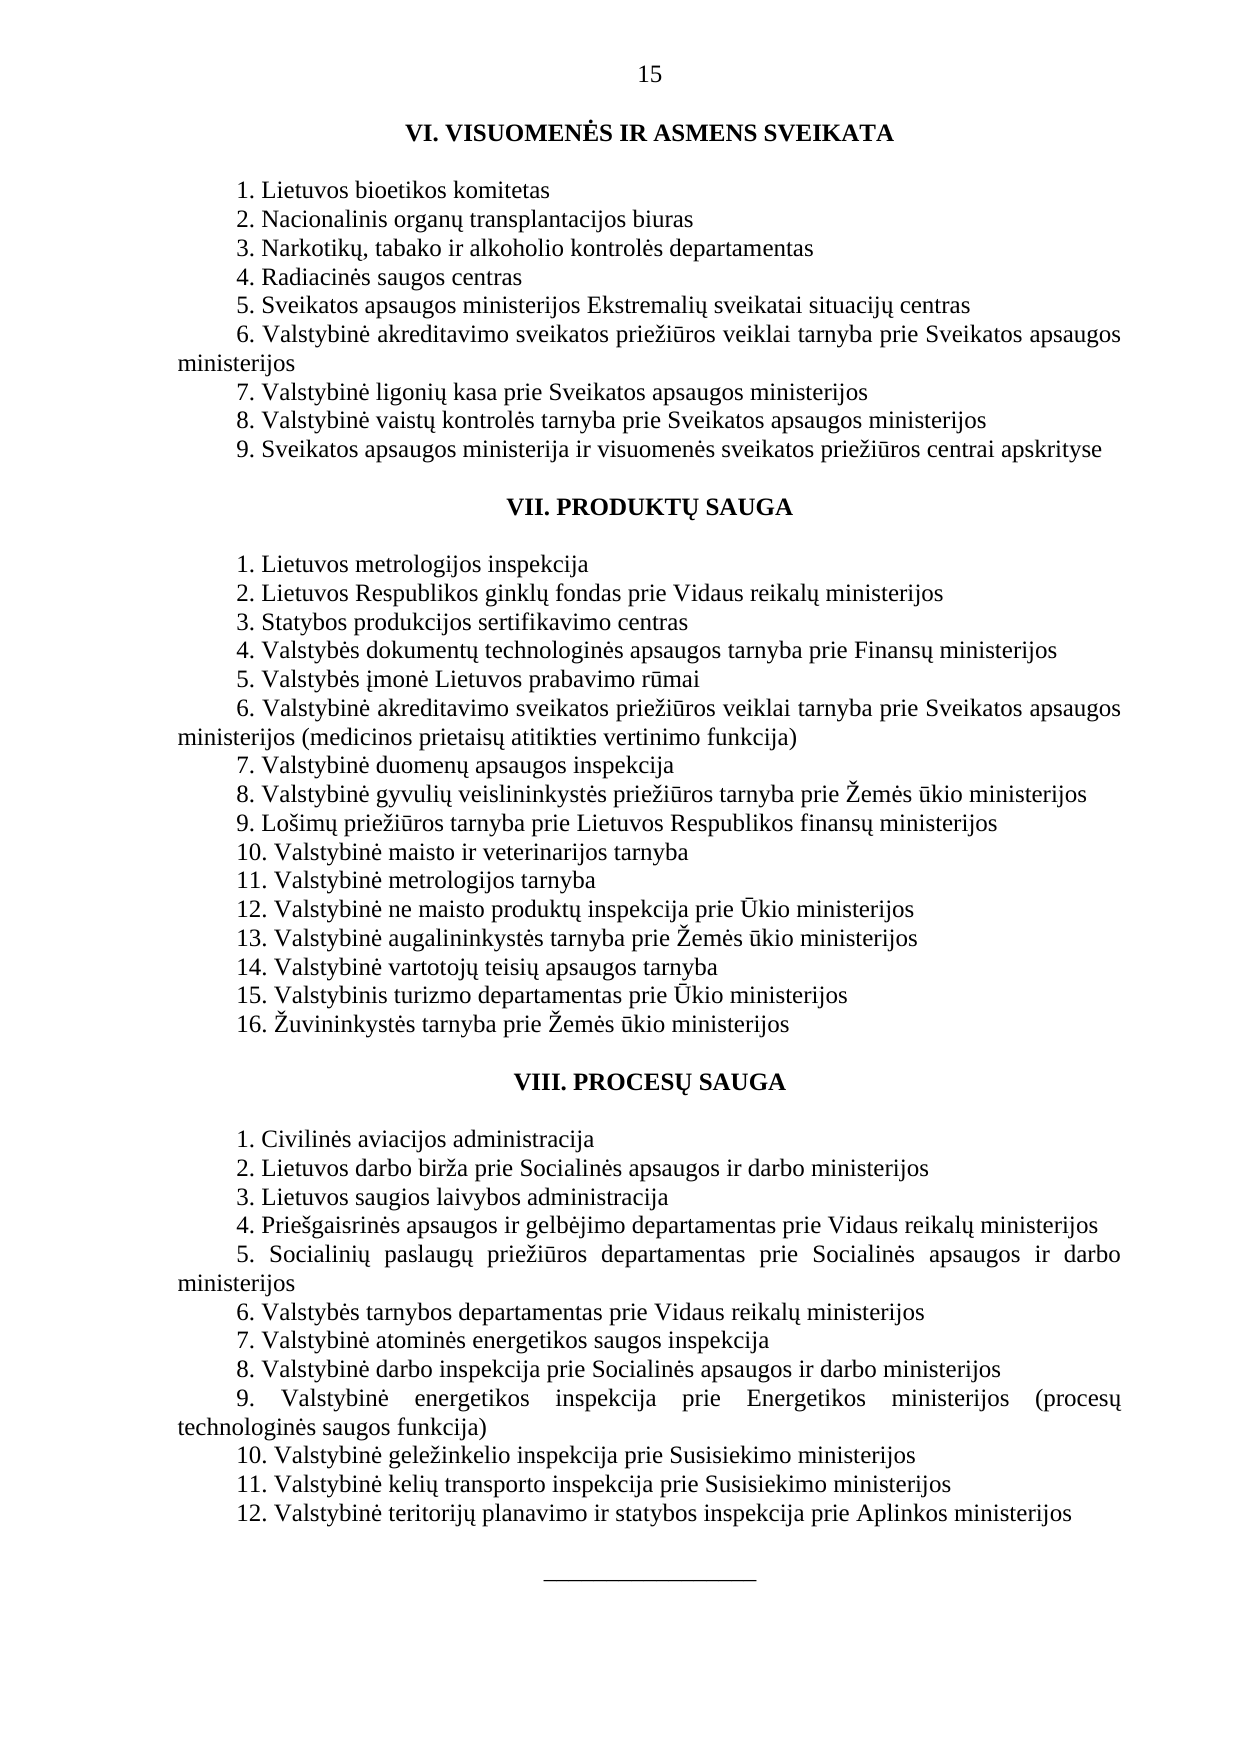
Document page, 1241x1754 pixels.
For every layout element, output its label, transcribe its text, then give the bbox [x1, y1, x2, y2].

text 2. Lietuvos darbo birža prie Socialinės apsaugos ir darbo ministerijos [177, 1153, 1122, 1182]
text 8. Valstybinė vaistų kontrolės tarnyba prie Sveikatos apsaugos ministerijos [177, 406, 1122, 434]
text 6. Valstybinė akreditavimo sveikatos priežiūros veiklai tarnyba prie Sveikatos apsaugos ministerijos (medicinos prietaisų atitikties vertinimo funkcija) [177, 693, 1122, 751]
text 6. Valstybės tarnybos departamentas prie Vidaus reikalų ministerijos [177, 1297, 1122, 1326]
text 11. Valstybinė metrologijos tarnyba [177, 866, 1122, 894]
text 3. Lietuvos saugios laivybos administracija [177, 1182, 1122, 1211]
text 5. Valstybės įmonė Lietuvos prabavimo rūmai [177, 664, 1122, 693]
text 11. Valstybinė kelių transporto inspekcija prie Susisiekimo ministerijos [177, 1469, 1122, 1498]
text 9. Sveikatos apsaugos ministerija ir visuomenės sveikatos priežiūros centrai apskrityse [177, 434, 1122, 463]
text 7. Valstybinė atominės energetikos saugos inspekcija [177, 1326, 1122, 1354]
text 15. Valstybinis turizmo departamentas prie Ūkio ministerijos [177, 981, 1122, 1009]
text 4. Valstybės dokumentų technologinės apsaugos tarnyba prie Finansų ministerijos [177, 636, 1122, 664]
text 5. Sveikatos apsaugos ministerijos Ekstremalių sveikatai situacijų centras [177, 291, 1122, 319]
text 1. Lietuvos bioetikos komitetas [177, 176, 1122, 204]
text 13. Valstybinė augalininkystės tarnyba prie Žemės ūkio ministerijos [177, 923, 1122, 952]
text 14. Valstybinė vartotojų teisių apsaugos tarnyba [177, 952, 1122, 981]
text VIII. Procesų sauga [177, 1067, 1122, 1096]
text 4. Priešgaisrinės apsaugos ir gelbėjimo departamentas prie Vidaus reikalų ministerijos [177, 1211, 1122, 1239]
text 10. Valstybinė geležinkelio inspekcija prie Susisiekimo ministerijos [177, 1441, 1122, 1469]
text 1. Lietuvos metrologijos inspekcija [177, 549, 1122, 578]
text 4. Radiacinės saugos centras [177, 262, 1122, 291]
text 9. Valstybinė energetikos inspekcija prie Energetikos ministerijos (procesų technologinės saugos funkcija) [177, 1383, 1122, 1441]
text 1. Civilinės aviacijos administracija [177, 1124, 1122, 1153]
text _________________ [177, 1556, 1122, 1584]
text 9. Lošimų priežiūros tarnyba prie Lietuvos Respublikos finansų ministerijos [177, 808, 1122, 837]
text 10. Valstybinė maisto ir veterinarijos tarnyba [177, 837, 1122, 866]
text 8. Valstybinė gyvulių veislininkystės priežiūros tarnyba prie Žemės ūkio ministerijos [177, 779, 1122, 808]
text 2. Lietuvos Respublikos ginklų fondas prie Vidaus reikalų ministerijos [177, 578, 1122, 607]
text 3. Narkotikų, tabako ir alkoholio kontrolės departamentas [177, 233, 1122, 262]
text 12. Valstybinė ne maisto produktų inspekcija prie Ūkio ministerijos [177, 894, 1122, 923]
text 3. Statybos produkcijos sertifikavimo centras [177, 607, 1122, 636]
text VI. Visuomenės ir asmens sveikata [177, 118, 1122, 147]
text 16. Žuvininkystės tarnyba prie Žemės ūkio ministerijos [177, 1009, 1122, 1038]
text 7. Valstybinė ligonių kasa prie Sveikatos apsaugos ministerijos [177, 377, 1122, 406]
text VII. Produktų sauga [177, 492, 1122, 521]
text 7. Valstybinė duomenų apsaugos inspekcija [177, 751, 1122, 779]
text 6. Valstybinė akreditavimo sveikatos priežiūros veiklai tarnyba prie Sveikatos apsaugos ministerijos [177, 319, 1122, 377]
text 12. Valstybinė teritorijų planavimo ir statybos inspekcija prie Aplinkos ministerijos [177, 1498, 1122, 1527]
text 8. Valstybinė darbo inspekcija prie Socialinės apsaugos ir darbo ministerijos [177, 1354, 1122, 1383]
text 2. Nacionalinis organų transplantacijos biuras [177, 204, 1122, 233]
text 5. Socialinių paslaugų priežiūros departamentas prie Socialinės apsaugos ir darbo ministerijos [177, 1239, 1122, 1297]
